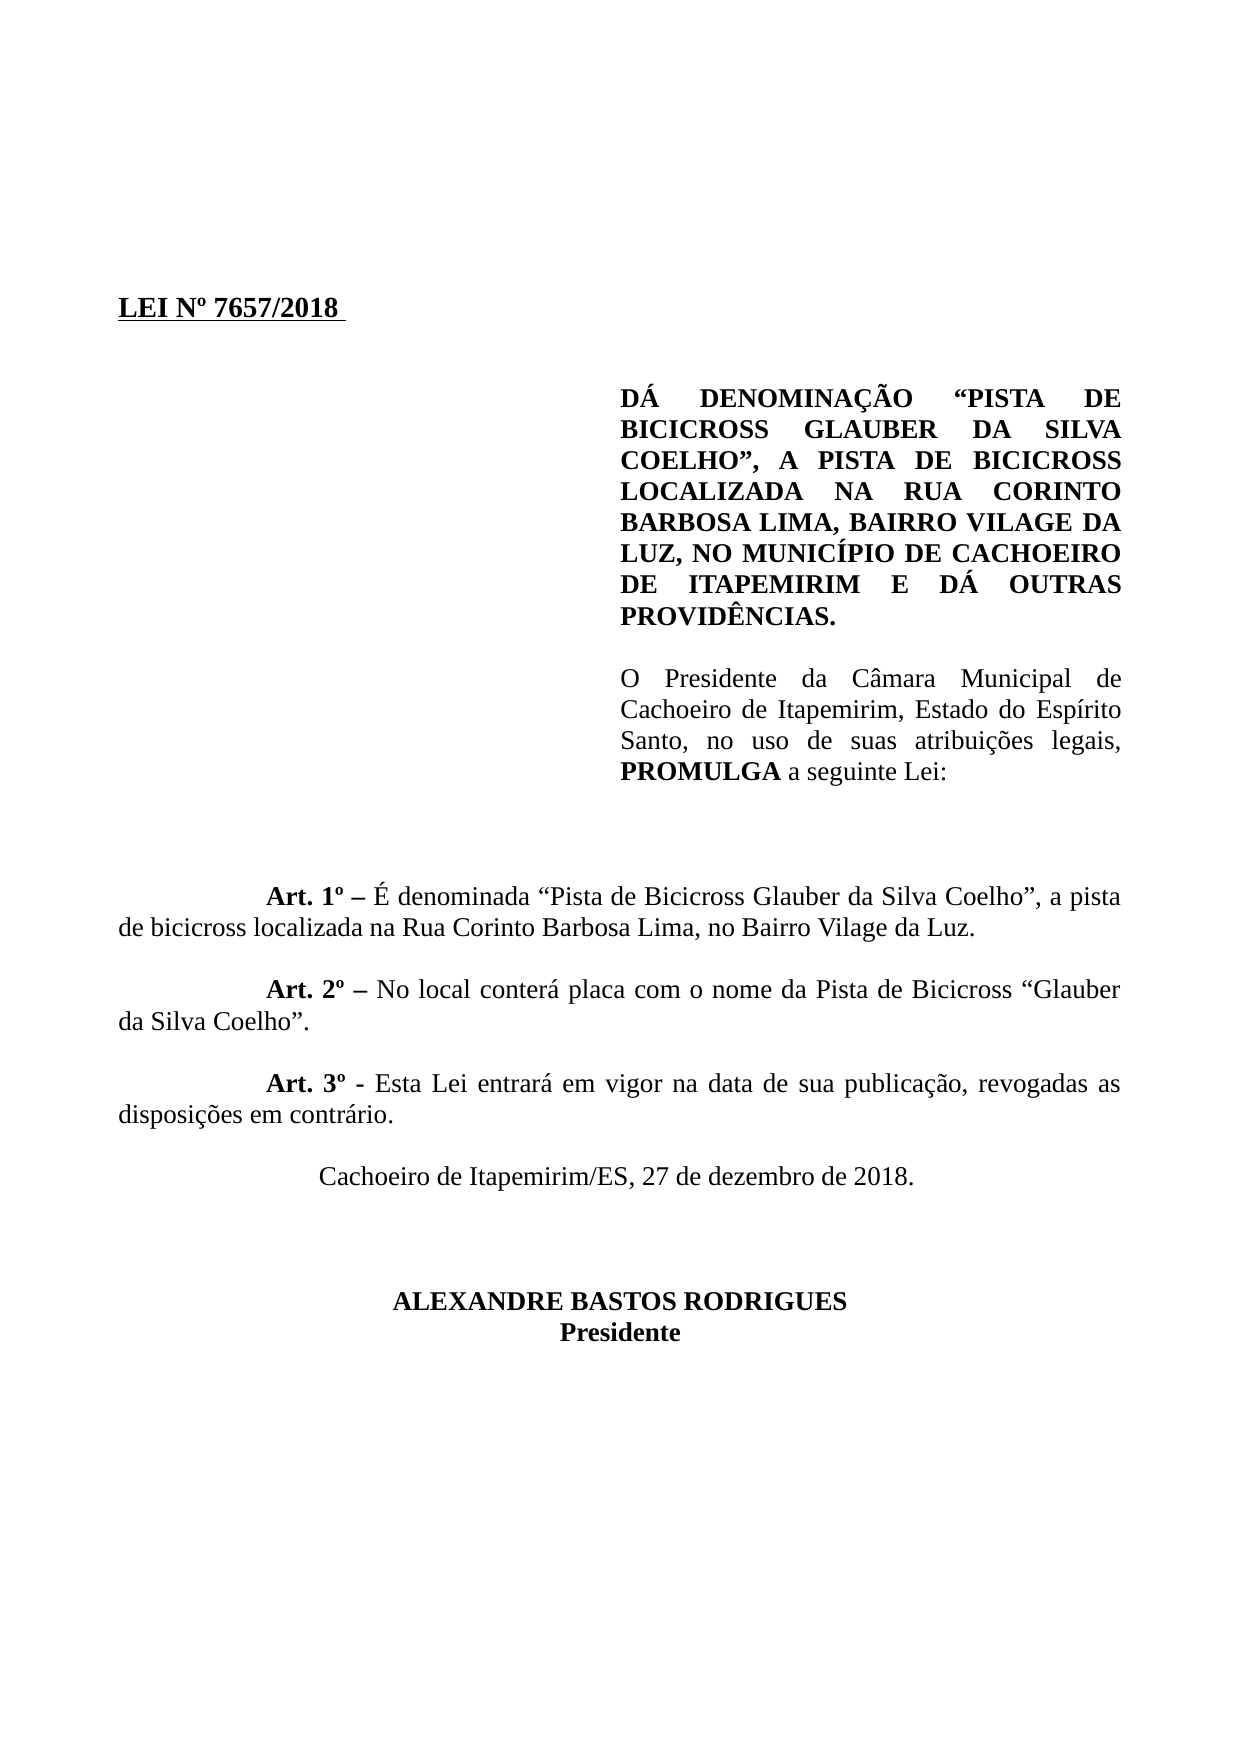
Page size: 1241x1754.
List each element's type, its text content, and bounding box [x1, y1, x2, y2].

text O Presidente da Câmara Municipal de Cachoeiro de Itapemirim, Estado do Espírito Santo, no uso de suas atribuições legais, PROMULGA a seguinte Lei: [620, 662, 1122, 787]
text Art. 3º - Esta Lei entrará em vigor na data de sua publicação, revogadas as disposições em contrário. [118, 1067, 1122, 1129]
text Presidente [118, 1316, 1122, 1347]
text Art. 1º – É denominada “Pista de Bicicross Glauber da Silva Coelho”, a pista de bicicross localizada na Rua Corinto Barbosa Lima, no Bairro Vilage da Luz. [118, 880, 1122, 942]
text DÁ DENOMINAÇÃO “PISTA DE BICICROSS GLAUBER DA SILVA COELHO”, A PISTA DE BICICROSS LOCALIZADA NA RUA CORINTO BARBOSA LIMA, BAIRRO VILAGE DA LUZ, NO MUNICÍPIO DE CACHOEIRO DE ITAPEMIRIM E DÁ OUTRAS PROVIDÊNCIAS. [620, 382, 1122, 631]
text Cachoeiro de Itapemirim/ES, 27 de dezembro de 2018. [118, 1160, 1122, 1191]
text Art. 2º – No local conterá placa com o nome da Pista de Bicicross “Glauber da Silva Coelho”. [118, 973, 1122, 1036]
text LEI Nº 7657/2018 [118, 291, 1122, 324]
text ALEXANDRE BASTOS RODRIGUES [118, 1285, 1122, 1316]
